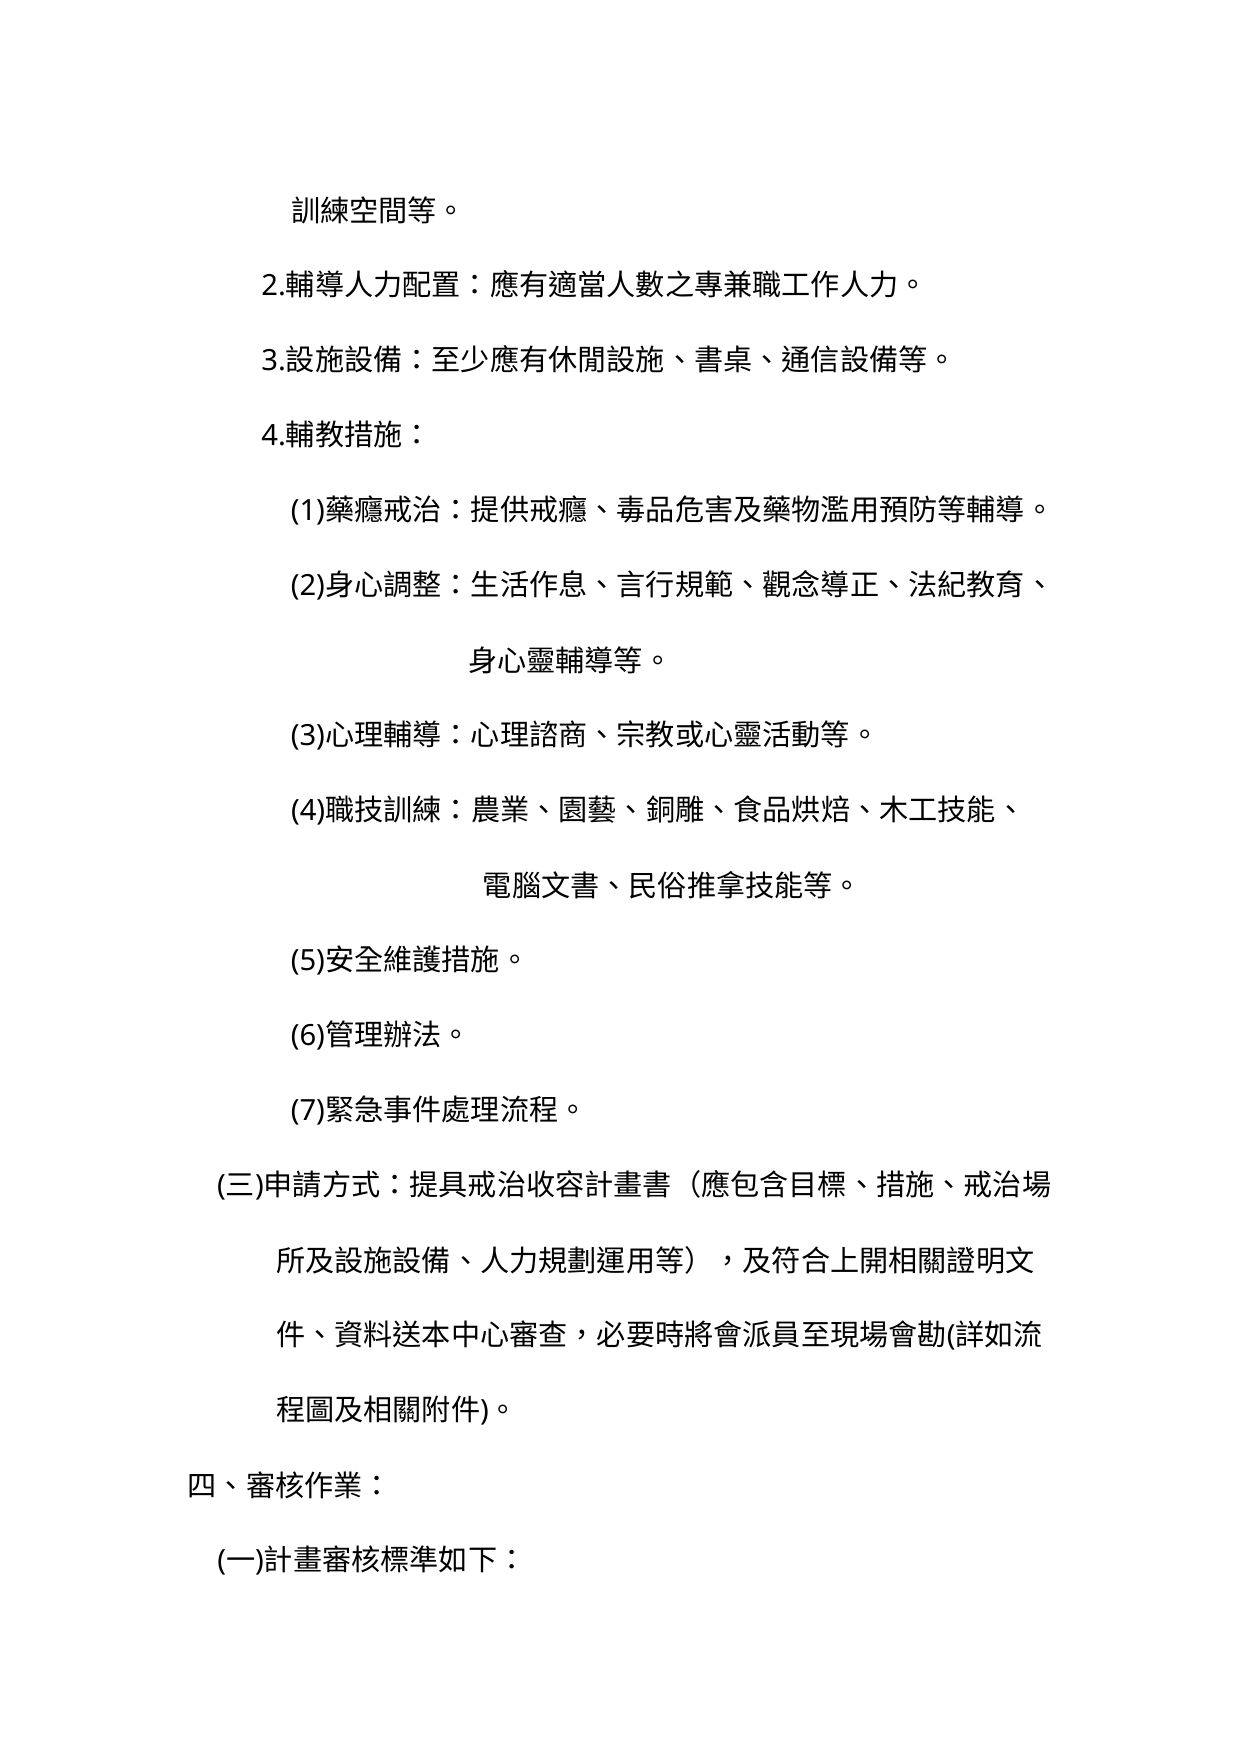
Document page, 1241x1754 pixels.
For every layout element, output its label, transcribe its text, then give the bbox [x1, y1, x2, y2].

text (3)心理輔導：心理諮商、宗教或心靈活動等。 [246, 689, 1053, 764]
text (三)申請方式：提具戒治收容計畫書（應包含目標、措施、戒治場所及設施設備、人力規劃運用等），及符合上開相關證明文件、資料送本中心審查，必要時將會派員至現場會勘(詳如流程圖及相關附件)。 [217, 1139, 1053, 1439]
text 2.輔導人力配置：應有適當人數之專兼職工作人力。 [246, 239, 1053, 314]
text (2)身心調整：生活作息、言行規範、觀念導正、法紀教育、身心靈輔導等。 [291, 539, 1053, 689]
text 四、審核作業： [187, 1439, 1053, 1514]
text (一)計畫審核標準如下： [217, 1514, 1053, 1589]
text (4)職技訓練：農業、園藝、銅雕、食品烘焙、木工技能、電腦文書、民俗推拿技能等。 [291, 764, 1053, 914]
text (7)緊急事件處理流程。 [246, 1064, 1053, 1139]
text (1)藥癮戒治：提供戒癮、毒品危害及藥物濫用預防等輔導。 [246, 464, 1053, 539]
text 3.設施設備：至少應有休閒設施、書桌、通信設備等。 [246, 314, 1053, 389]
text 4.輔教措施： [246, 389, 1053, 464]
text 訓練空間等。 [261, 164, 1053, 239]
text (6)管理辦法。 [246, 989, 1053, 1064]
text (5)安全維護措施。 [246, 914, 1053, 989]
